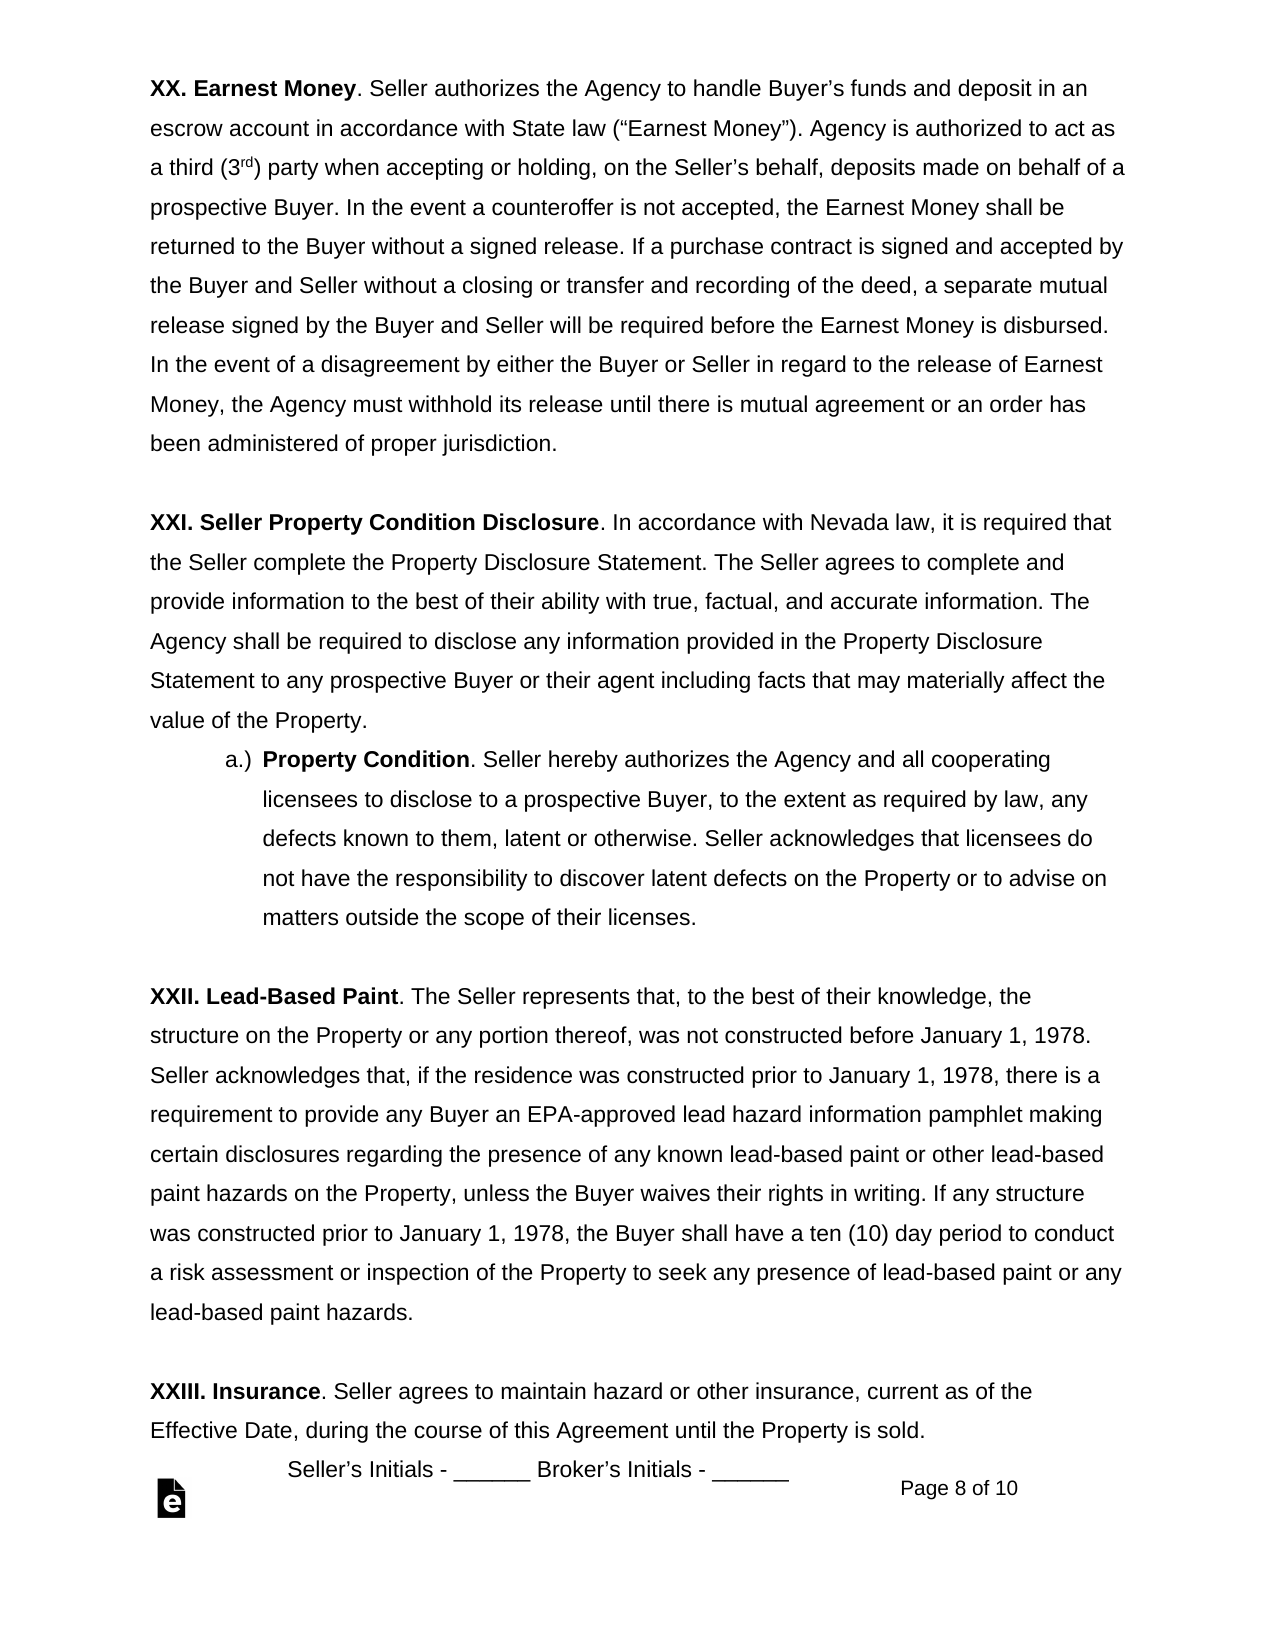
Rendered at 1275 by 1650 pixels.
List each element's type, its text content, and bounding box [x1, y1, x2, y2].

text XXI. Seller Property Condition Disclosure. In accordance with Nevada law, it is required that the Seller complete the Property Disclosure Statement. The Seller agrees to complete and provide information to the best of their ability with true, factual, and accurate information. The Agency shall be required to disclose any information provided in the Property Disclosure Statement to any prospective Buyer or their agent including facts that may materially affect the value of the Property. [150, 509, 1125, 733]
text XXII. Lead-Based Paint. The Seller represents that, to the best of their knowledge, the structure on the Property or any portion thereof, was not constructed before January 1, 1978. Seller acknowledges that, if the residence was constructed prior to January 1, 1978, there is a requirement to provide any Buyer an EPA-approved lead hazard information pamphlet making certain disclosures regarding the presence of any known lead-based paint or other lead-based paint hazards on the Property, unless the Buyer waives their rights in writing. If any structure was constructed prior to January 1, 1978, the Buyer shall have a ten (10) day period to conduct a risk assessment or inspection of the Property to seek any presence of lead-based paint or any lead-based paint hazards. [150, 983, 1125, 1325]
list Property Condition. Seller hereby authorizes the Agency and all cooperating licensees to disclose to a prospective Buyer, to the extent as required by law, any defects known to them, latent or otherwise. Seller acknowledges that licensees do not have the responsibility to discover latent defects on the Property or to advise on matters outside the scope of their licenses. [225, 746, 1125, 930]
text XX. Earnest Money. Seller authorizes the Agency to handle Buyer’s funds and deposit in an escrow account in accordance with State law (“Earnest Money”). Agency is authorized to act as a third (3rd) party when accepting or holding, on the Seller’s behalf, deposits made on behalf of a prospective Buyer. In the event a counteroffer is not accepted, the Earnest Money shall be returned to the Buyer without a signed release. If a purchase contract is signed and accepted by the Buyer and Seller without a closing or transfer and recording of the deed, a separate mutual release signed by the Buyer and Seller will be required before the Earnest Money is disbursed. In the event of a disagreement by either the Buyer or Seller in regard to the release of Earnest Money, the Agency must withhold its release until there is mutual agreement or an order has been administered of proper jurisdiction. [150, 75, 1125, 457]
text XXIII. Insurance. Seller agrees to maintain hazard or other insurance, current as of the Effective Date, during the course of this Agreement until the Property is sold. [150, 1378, 1125, 1444]
